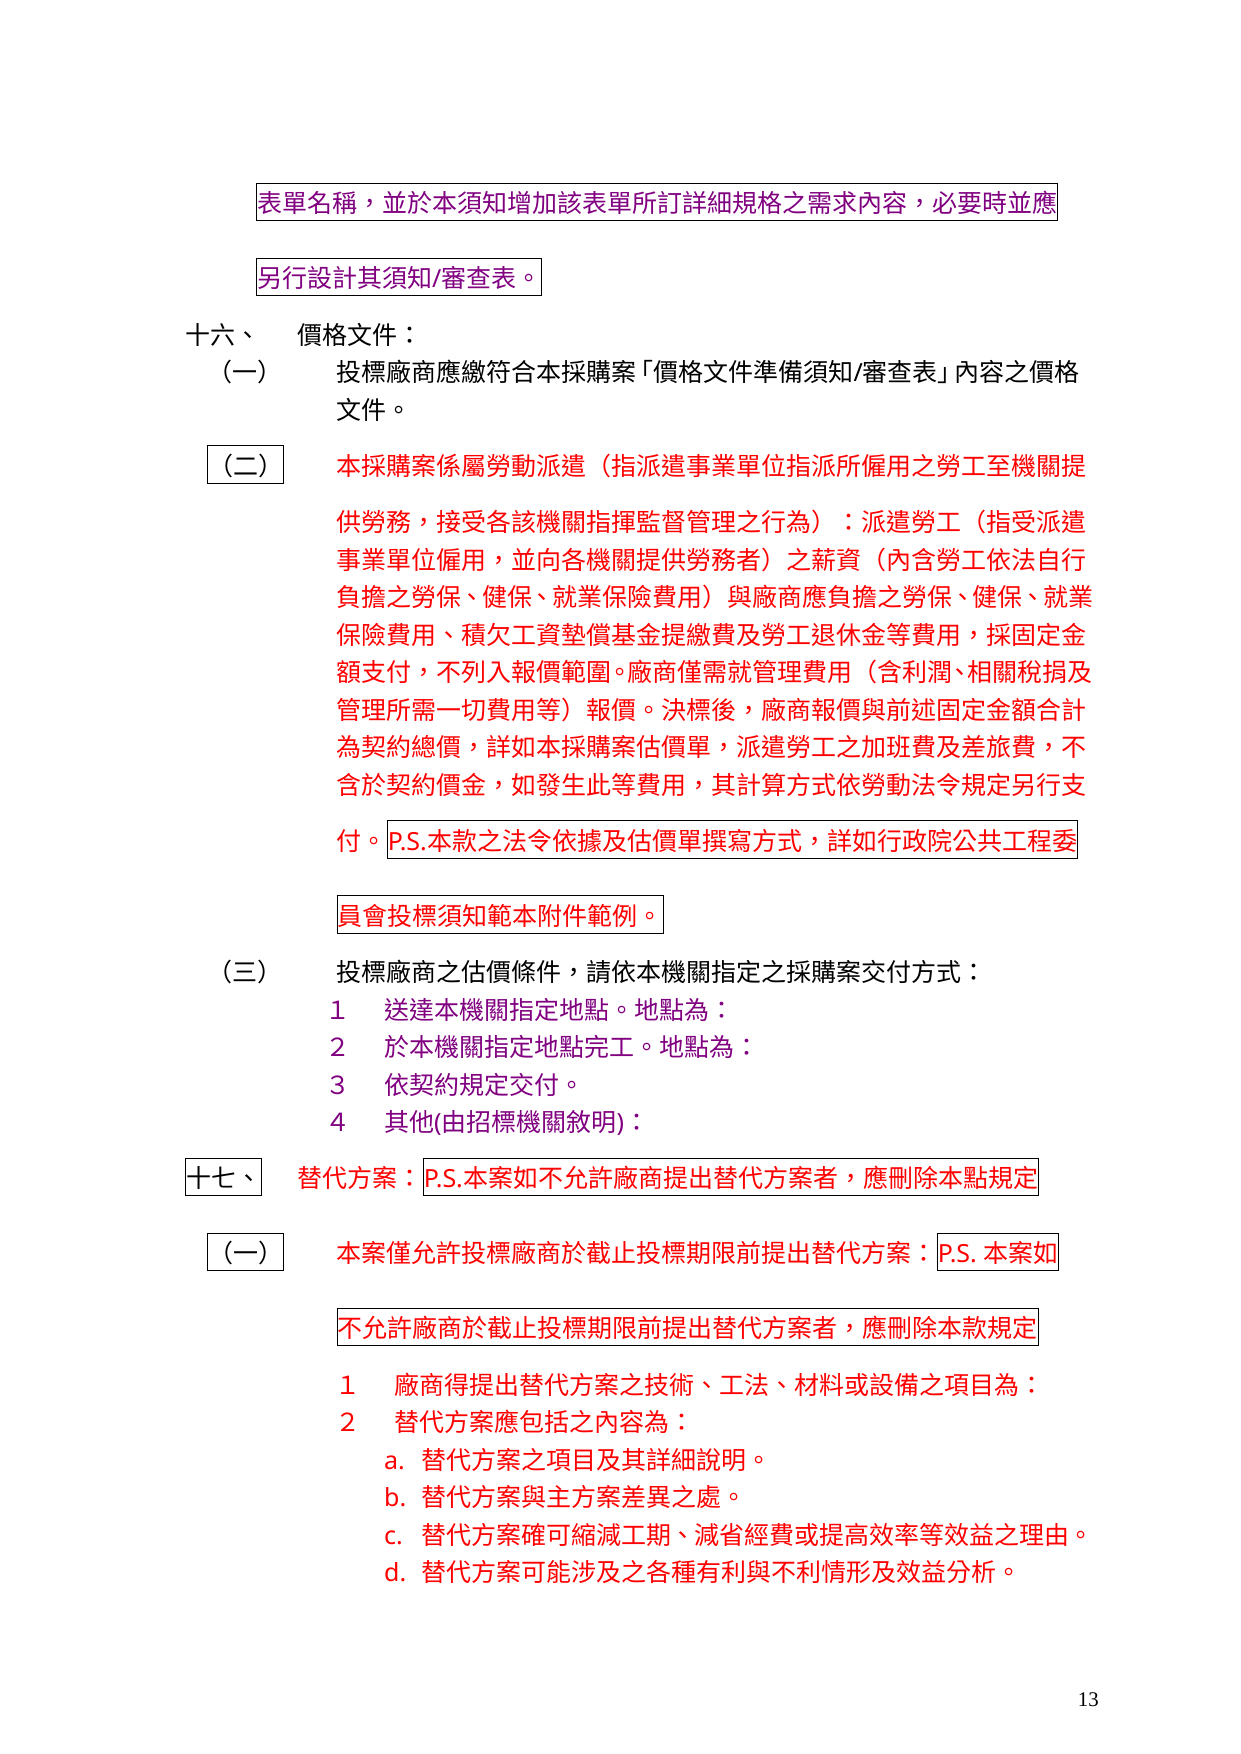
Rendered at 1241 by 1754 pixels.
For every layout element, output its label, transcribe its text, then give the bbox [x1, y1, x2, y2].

subtitle 替代方案：P.S.本案如不允許廠商提出替代方案者，應刪除本點規定 [185, 1139, 1079, 1214]
subtitle 廠商得提出替代方案之技術、工法、材料或設備之項目為： [335, 1364, 1092, 1402]
subtitle 於本機關指定地點完工。地點為： [325, 1027, 1092, 1064]
subtitle 投標廠商之估價條件，請依本機關指定之採購案交付方式： [207, 952, 1092, 989]
subtitle 送達本機關指定地點。地點為： [325, 989, 1092, 1027]
subtitle 本案僅允許投標廠商於截止投標期限前提出替代方案：P.S. 本案如不允許廠商於截止投標期限前提出替代方案者，應刪除本款規定 [207, 1214, 1079, 1364]
subtitle 價格文件： [185, 314, 1079, 352]
subtitle 替代方案之項目及其詳細說明。 [384, 1439, 1092, 1477]
subtitle 替代方案確可縮減工期、減省經費或提高效率等效益之理由。 [384, 1514, 1092, 1552]
subtitle 依契約規定交付。 [325, 1064, 1092, 1102]
subtitle 替代方案應包括之內容為： [335, 1402, 1092, 1439]
subtitle 本採購案係屬勞動派遣（指派遣事業單位指派所僱用之勞工至機關提供勞務，接受各該機關指揮監督管理之行為）：派遣勞工（指受派遣事業單位僱用，並向各機關提供勞務者）之薪資（內含勞工依法自行負擔之勞保、健保、就業保險費用）與廠商應負擔之勞保、健保、就業保險費用、積欠工資墊償基金提繳費及勞工退休金等費用，採固定金額支付，不列入報價範圍。廠商僅需就管理費用（含利潤、相關稅捐及管理所需一切費用等）報價。決標後，廠商報價與前述固定金額合計為契約總價，詳如本採購案估價單，派遣勞工之加班費及差旅費，不含於契約價金，如發生此等費用，其計算方式依勞動法令規定另行支付。P.S.本款之法令依據及估價單撰寫方式，詳如行政院公共工程委員會投標須知範本附件範例。 [207, 427, 1092, 952]
subtitle 替代方案可能涉及之各種有利與不利情形及效益分析。 [384, 1552, 1092, 1589]
subtitle 投標廠商應繳符合本採購案「價格文件準備須知/審查表」內容之價格文件。 [207, 352, 1079, 427]
subtitle 其他(由招標機關敘明)： [325, 1102, 1092, 1139]
subtitle 替代方案與主方案差異之處。 [384, 1477, 1092, 1514]
subtitle 表單名稱，並於本須知增加該表單所訂詳細規格之需求內容，必要時並應另行設計其須知/審查表。 [185, 164, 1079, 314]
